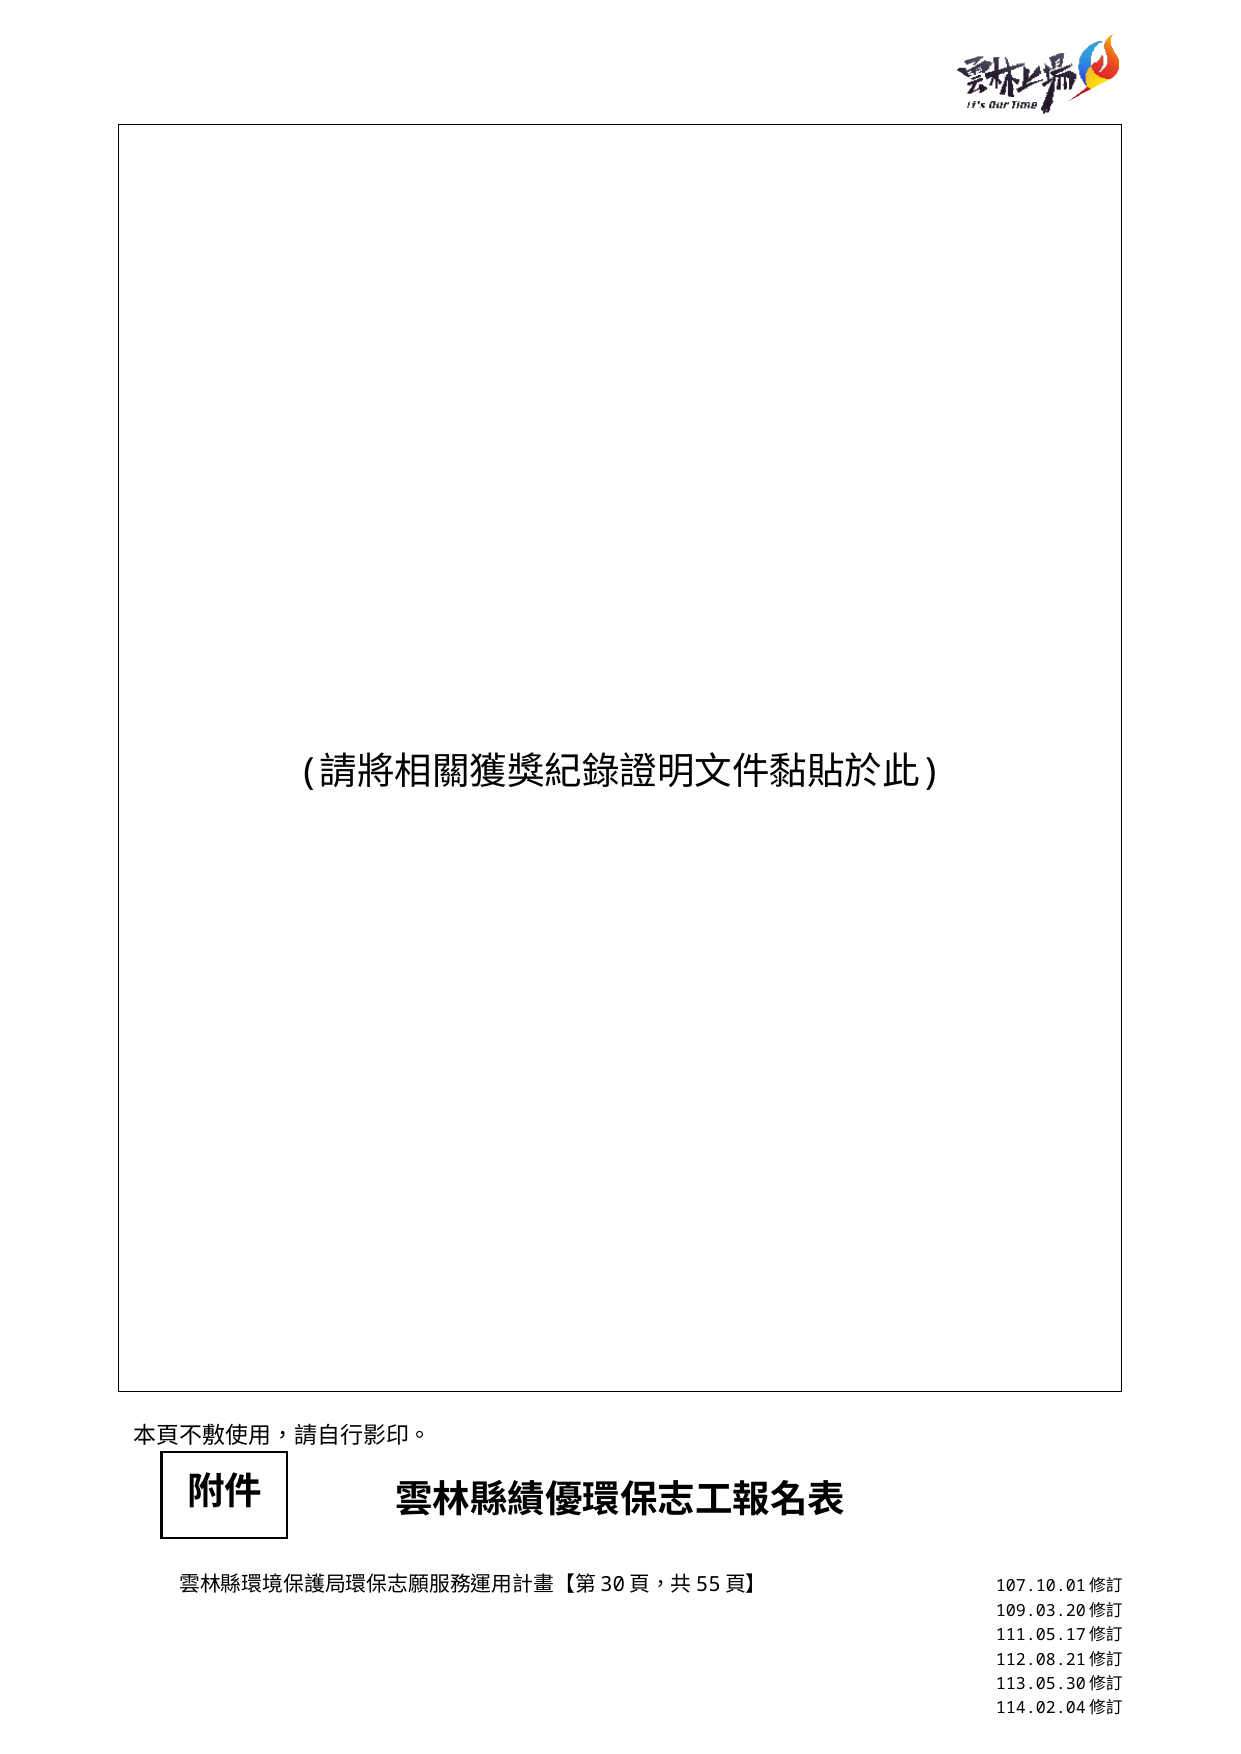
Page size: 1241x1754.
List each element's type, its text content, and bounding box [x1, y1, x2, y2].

table_cell (請將相關獲獎紀錄證明文件黏貼於此) [119, 125, 1121, 1391]
text 附件 [177, 1461, 271, 1515]
text 雲林縣績優環保志工報名表 [288, 1454, 1122, 1517]
text [163, 1453, 286, 1537]
text [118, 1454, 160, 1517]
text 本頁不敷使用，請自行影印。 [118, 1392, 1122, 1454]
